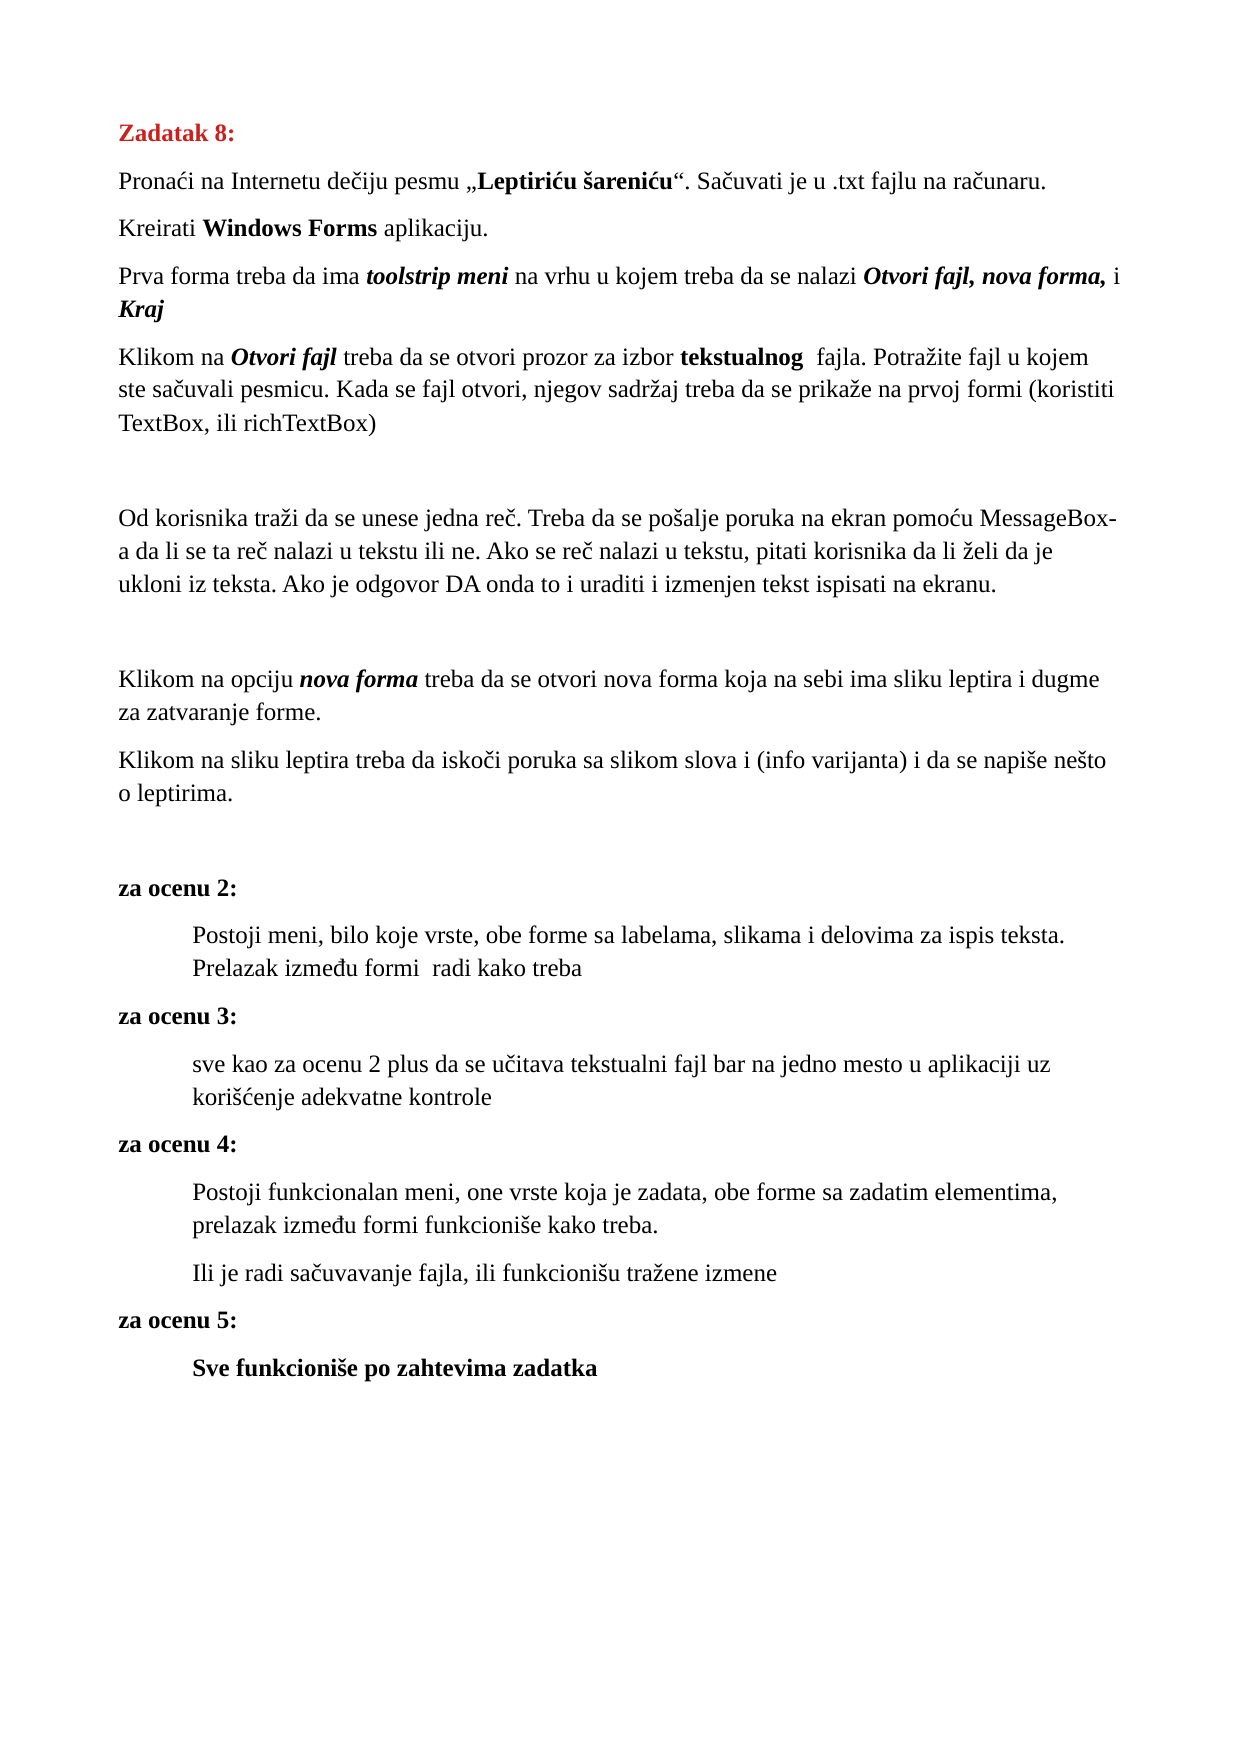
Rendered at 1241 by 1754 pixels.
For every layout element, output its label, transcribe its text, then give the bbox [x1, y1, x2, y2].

text za ocenu 2: [118, 873, 1122, 902]
text za ocenu 3: [118, 1001, 1122, 1030]
text za ocenu 4: [118, 1129, 1122, 1158]
text Klikom na Otvori fajl treba da se otvori prozor za izbor tekstualnog fajla. Potražite fajl u kojem ste sačuvali pesmicu. Kada se fajl otvori, njegov sadržaj treba da se prikaže na prvoj formi (koristiti TextBox, ili richTextBox) [118, 342, 1122, 436]
text Ili je radi sačuvavanje fajla, ili funkcionišu tražene izmene [192, 1258, 1122, 1286]
text Zadatak 8: [118, 118, 1122, 147]
text Pronaći na Internetu dečiju pesmu „Leptiriću šareniću“. Sačuvati je u .txt fajlu na računaru. [118, 166, 1122, 194]
text Postoji meni, bilo koje vrste, obe forme sa labelama, slikama i delovima za ispis teksta. Prelazak između formi radi kako treba [192, 921, 1122, 982]
text Sve funkcioniše po zahtevima zadatka [192, 1353, 1122, 1382]
text Klikom na sliku leptira treba da iskoči poruka sa slikom slova i (info varijanta) i da se napiše nešto o leptirima. [118, 745, 1122, 806]
text Prva forma treba da ima toolstrip meni na vrhu u kojem treba da se nalazi Otvori fajl, nova forma, i Kraj [118, 261, 1122, 323]
text Kreirati Windows Forms aplikaciju. [118, 213, 1122, 242]
text Postoji funkcionalan meni, one vrste koja je zadata, obe forme sa zadatim elementima, prelazak između formi funkcioniše kako treba. [192, 1177, 1122, 1239]
text Od korisnika traži da se unese jedna reč. Treba da se pošalje poruka na ekran pomoću MessageBox-a da li se ta reč nalazi u tekstu ili ne. Ako se reč nalazi u tekstu, pitati korisnika da li želi da je ukloni iz teksta. Ako je odgovor DA onda to i uraditi i izmenjen tekst ispisati na ekranu. [118, 503, 1122, 598]
text Klikom na opciju nova forma treba da se otvori nova forma koja na sebi ima sliku leptira i dugme za zatvaranje forme. [118, 664, 1122, 726]
text sve kao za ocenu 2 plus da se učitava tekstualni fajl bar na jedno mesto u aplikaciji uz korišćenje adekvatne kontrole [192, 1049, 1122, 1111]
text za ocenu 5: [118, 1305, 1122, 1334]
